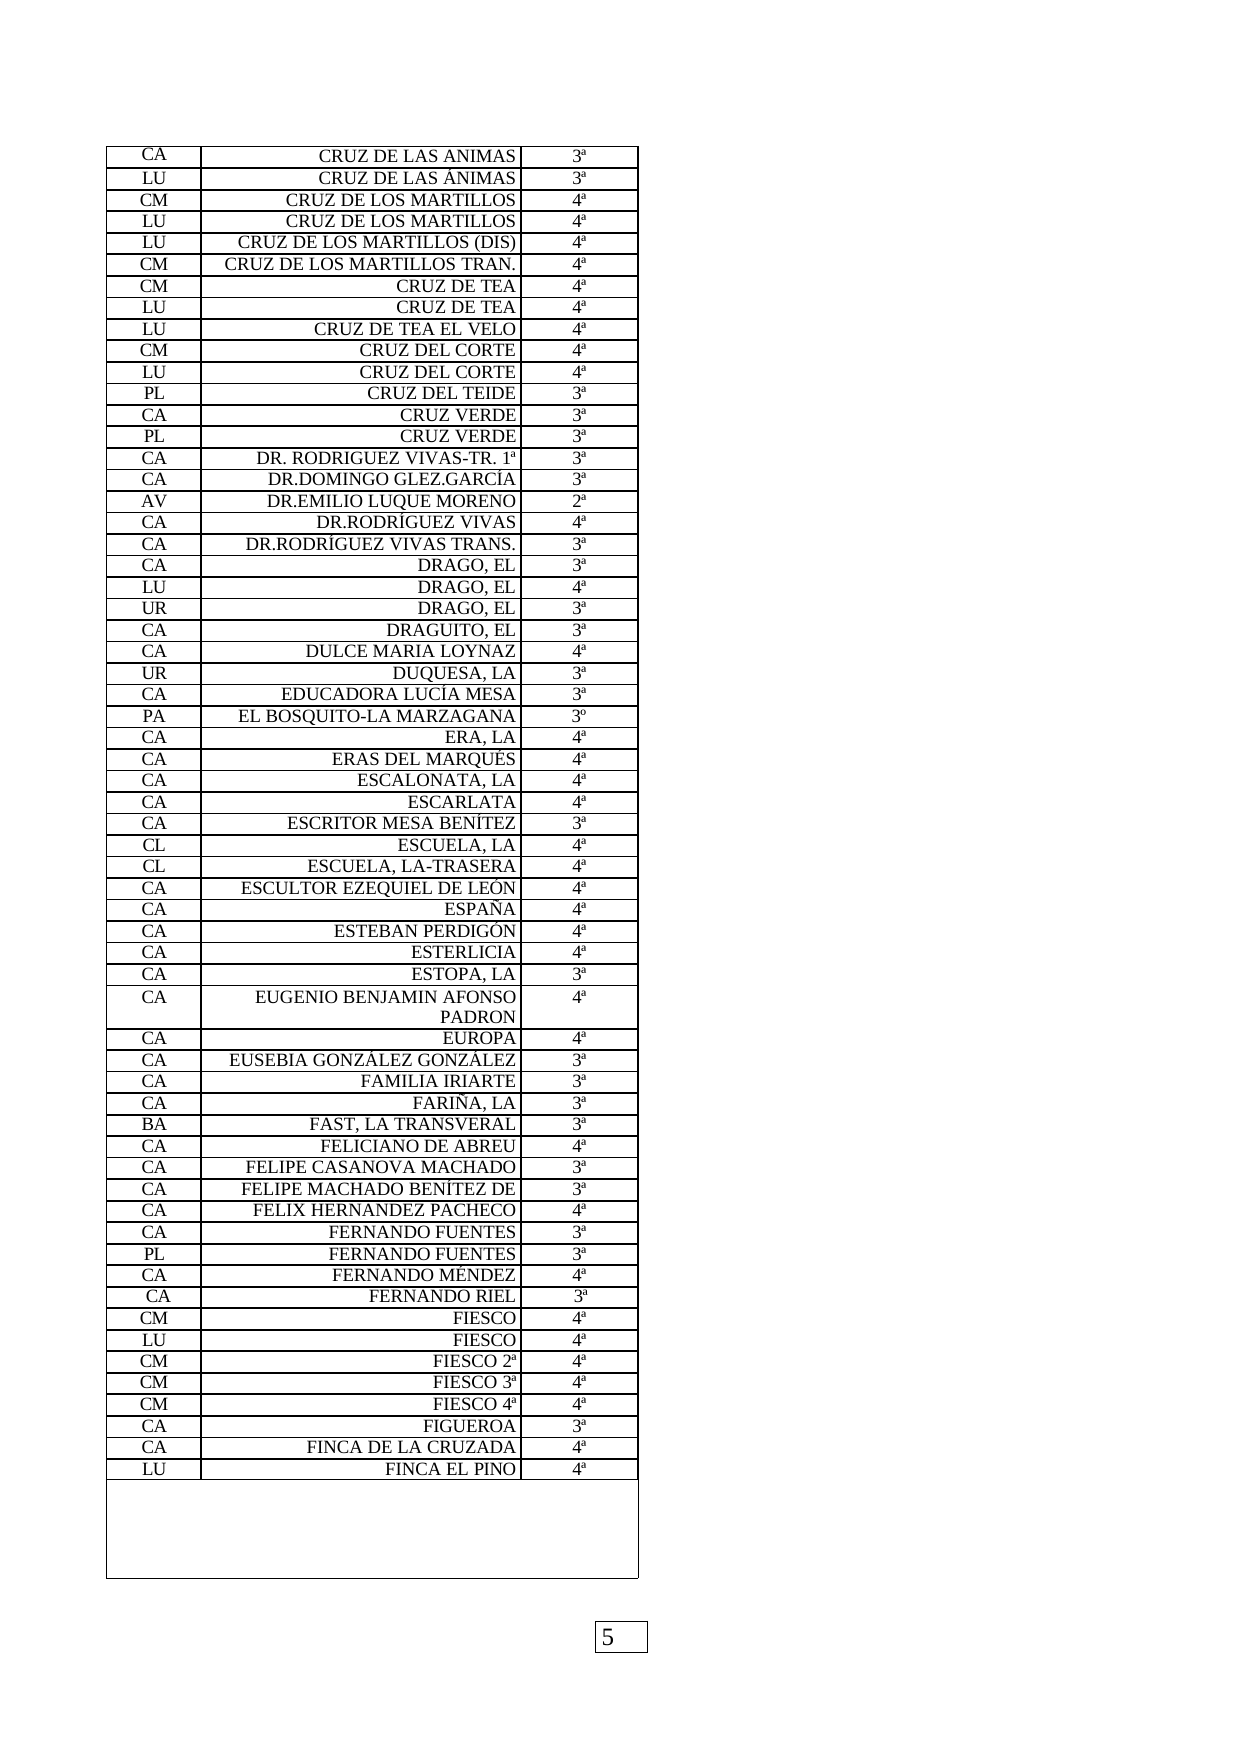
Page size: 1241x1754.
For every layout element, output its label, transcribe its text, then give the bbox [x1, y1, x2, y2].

table_cell CA [107, 1180, 200, 1200]
table_cell 3ª [522, 449, 637, 468]
table_cell 4ª [522, 750, 637, 769]
table_cell 4ª [522, 879, 637, 899]
table_cell CA [107, 1030, 200, 1049]
table_cell FIGUEROA [202, 1417, 520, 1436]
table_cell CM [107, 1374, 200, 1393]
table_cell FERNANDO FUENTES [202, 1223, 520, 1243]
table_cell EUROPA [202, 1030, 520, 1049]
table_cell CA [107, 1137, 200, 1157]
table_cell DR. RODRIGUEZ VIVAS-TR. 1ª [202, 449, 520, 468]
table_cell CA [107, 1158, 200, 1178]
table_cell 3ª [522, 1180, 637, 1200]
table_cell LU [107, 363, 200, 382]
table_cell PL [107, 427, 200, 447]
table_header CRUZ DE LAS ANIMAS [202, 147, 520, 167]
table_cell 4ª [522, 341, 637, 361]
table_cell CA [107, 1438, 200, 1458]
table_cell EUGENIO BENJAMIN AFONSO PADRON [202, 986, 520, 1028]
table_cell 3ª [522, 814, 637, 834]
table_cell CRUZ DE LOS MARTILLOS (DIS) [202, 234, 520, 253]
table_cell ESPAÑA [202, 900, 520, 920]
table_cell CA [107, 900, 200, 920]
table_cell BA [107, 1116, 200, 1135]
table_cell 3ª [522, 1288, 637, 1307]
table_cell 4ª [522, 836, 637, 856]
table_cell ESCALONATA, LA [202, 771, 520, 791]
table_cell CM [107, 277, 200, 296]
table_cell FELIX HERNANDEZ PACHECO [202, 1202, 520, 1221]
table_cell CA [107, 1094, 200, 1114]
table_cell 4ª [522, 363, 637, 382]
table_cell CA [107, 1202, 200, 1221]
table_cell FINCA DE LA CRUZADA [202, 1438, 520, 1458]
table_cell DRAGO, EL [202, 556, 520, 576]
table_cell CA [107, 922, 200, 942]
table_cell FIESCO 3ª [202, 1374, 520, 1393]
table_cell 4ª [522, 857, 637, 877]
table_cell CA [107, 750, 200, 769]
table_cell ESTERLICIA [202, 943, 520, 963]
table_cell CM [107, 1352, 200, 1372]
table_cell CA [107, 728, 200, 748]
table_cell 4ª [522, 1030, 637, 1049]
table_cell FIESCO 2ª [202, 1352, 520, 1372]
table_cell LU [107, 1331, 200, 1350]
table_cell 4ª [522, 986, 637, 1028]
table_header CA [107, 147, 200, 167]
table_cell 4ª [522, 1352, 637, 1372]
table_cell CA [107, 470, 200, 490]
table_cell 4ª [522, 1374, 637, 1393]
table_cell ESCUELA, LA [202, 836, 520, 856]
table_cell CA [107, 1223, 200, 1243]
table_cell 4ª [522, 234, 637, 253]
table_cell DRAGO, EL [202, 578, 520, 597]
table_cell ESCRITOR MESA BENÍTEZ [202, 814, 520, 834]
table_cell FIESCO [202, 1331, 520, 1350]
table_cell PL [107, 1245, 200, 1264]
table_cell 3ª [522, 470, 637, 490]
table_cell EDUCADORA LUCÍA MESA [202, 685, 520, 705]
table_cell DR.DOMINGO GLEZ.GARCÍA [202, 470, 520, 490]
table_cell CRUZ DE LOS MARTILLOS [202, 191, 520, 210]
table_cell 3ª [522, 621, 637, 641]
table_cell DR.RODRÍGUEZ VIVAS TRANS. [202, 535, 520, 554]
table_cell AV [107, 492, 200, 511]
table_cell FELICIANO DE ABREU [202, 1137, 520, 1157]
table_cell 4ª [522, 298, 637, 318]
table_cell CRUZ DE LOS MARTILLOS TRAN. [202, 255, 520, 275]
table_cell DULCE MARIA LOYNAZ [202, 642, 520, 662]
table_cell CM [107, 255, 200, 275]
table_cell LU [107, 212, 200, 232]
table_cell 3ª [522, 1051, 637, 1071]
table_cell 3ª [522, 1116, 637, 1135]
table_cell 3ª [522, 1223, 637, 1243]
table_cell FERNANDO FUENTES [202, 1245, 520, 1264]
table_cell 4ª [522, 1395, 637, 1415]
table_cell PL [107, 384, 200, 404]
table_cell 3ª [522, 1158, 637, 1178]
table_cell FAST, LA TRANSVERAL [202, 1116, 520, 1135]
table_cell FELIPE MACHADO BENÍTEZ DE [202, 1180, 520, 1200]
table_cell 3º [522, 707, 637, 727]
table_cell FIESCO 4ª [202, 1395, 520, 1415]
table_cell CA [107, 771, 200, 791]
table_cell ESCARLATA [202, 793, 520, 813]
table_cell CA [107, 556, 200, 576]
table_cell CRUZ DE TEA [202, 298, 520, 318]
table_cell CA [107, 406, 200, 425]
table_cell 3ª [522, 599, 637, 619]
table_cell DR.RODRÍGUEZ VIVAS [202, 513, 520, 533]
table_cell CRUZ DEL CORTE [202, 363, 520, 382]
table_cell LU [107, 298, 200, 318]
table_cell 2ª [522, 492, 637, 511]
table_cell FERNANDO MÉNDEZ [202, 1266, 520, 1286]
table_header 3ª [522, 147, 637, 167]
table_cell CA [107, 814, 200, 834]
table_cell 3ª [522, 1072, 637, 1092]
table_cell EL BOSQUITO-LA MARZAGANA [202, 707, 520, 727]
table_cell UR [107, 599, 200, 619]
table_cell 4ª [522, 320, 637, 339]
table_cell CL [107, 836, 200, 856]
table_cell FINCA EL PINO [202, 1460, 520, 1479]
table_cell CA [107, 685, 200, 705]
table_cell CRUZ DEL TEIDE [202, 384, 520, 404]
table_cell UR [107, 664, 200, 683]
table_cell LU [107, 169, 200, 189]
table_cell 3ª [522, 965, 637, 985]
table_cell CA [107, 621, 200, 641]
table_cell CM [107, 341, 200, 361]
table_cell LU [107, 234, 200, 253]
table_cell CA [107, 1288, 200, 1307]
table_cell CRUZ VERDE [202, 427, 520, 447]
table_cell CA [107, 1051, 200, 1071]
table_cell CL [107, 857, 200, 877]
table_cell LU [107, 1460, 200, 1479]
table_cell PA [107, 707, 200, 727]
table_cell EUSEBIA GONZÁLEZ GONZÁLEZ [202, 1051, 520, 1071]
table_cell CA [107, 1266, 200, 1286]
table_cell 4ª [522, 277, 637, 296]
table_cell CM [107, 191, 200, 210]
table_cell CA [107, 1072, 200, 1092]
table_cell FARIÑA, LA [202, 1094, 520, 1114]
table_cell CA [107, 943, 200, 963]
table_cell 4ª [522, 943, 637, 963]
table_cell ESTEBAN PERDIGÓN [202, 922, 520, 942]
table_cell 3ª [522, 384, 637, 404]
table_cell 4ª [522, 642, 637, 662]
table_cell CA [107, 965, 200, 985]
table_cell ESCUELA, LA-TRASERA [202, 857, 520, 877]
table_cell 4ª [522, 212, 637, 232]
table_cell 4ª [522, 578, 637, 597]
table_cell 4ª [522, 1331, 637, 1350]
table_cell CM [107, 1309, 200, 1329]
table_cell CRUZ VERDE [202, 406, 520, 425]
table_cell 3ª [522, 169, 637, 189]
table_cell 3ª [522, 685, 637, 705]
table_cell DR.EMILIO LUQUE MORENO [202, 492, 520, 511]
table_cell FELIPE CASANOVA MACHADO [202, 1158, 520, 1178]
table_cell 4ª [522, 1309, 637, 1329]
table_cell 3ª [522, 406, 637, 425]
table_cell CRUZ DEL CORTE [202, 341, 520, 361]
table_cell CA [107, 1417, 200, 1436]
table_cell 4ª [522, 922, 637, 942]
table_cell CA [107, 449, 200, 468]
table_cell CM [107, 1395, 200, 1415]
table_cell 4ª [522, 1438, 637, 1458]
table_cell DRAGUITO, EL [202, 621, 520, 641]
table_cell 3ª [522, 535, 637, 554]
table_cell CA [107, 986, 200, 1028]
table_cell CRUZ DE LAS ÁNIMAS [202, 169, 520, 189]
table_cell ESTOPA, LA [202, 965, 520, 985]
table_cell 3ª [522, 1094, 637, 1114]
table_cell 4ª [522, 771, 637, 791]
table_cell 4ª [522, 728, 637, 748]
table_cell CA [107, 793, 200, 813]
table_cell 4ª [522, 255, 637, 275]
table_cell CA [107, 879, 200, 899]
table_cell 4ª [522, 1137, 637, 1157]
table_cell 4ª [522, 191, 637, 210]
table_cell 3ª [522, 1245, 637, 1264]
table_cell FAMILIA IRIARTE [202, 1072, 520, 1092]
table_cell 3ª [522, 1417, 637, 1436]
table_cell 4ª [522, 793, 637, 813]
table_cell 3ª [522, 427, 637, 447]
table_cell CRUZ DE TEA EL VELO [202, 320, 520, 339]
table_cell 4ª [522, 1460, 637, 1479]
table_cell DRAGO, EL [202, 599, 520, 619]
table_cell ESCULTOR EZEQUIEL DE LEÓN [202, 879, 520, 899]
table_cell ERA, LA [202, 728, 520, 748]
table_cell CRUZ DE TEA [202, 277, 520, 296]
table_cell CA [107, 642, 200, 662]
table_cell LU [107, 578, 200, 597]
table_cell CRUZ DE LOS MARTILLOS [202, 212, 520, 232]
table_cell DUQUESA, LA [202, 664, 520, 683]
table_cell FIESCO [202, 1309, 520, 1329]
table_cell FERNANDO RIEL [202, 1288, 520, 1307]
table_cell LU [107, 320, 200, 339]
table_cell 4ª [522, 1266, 637, 1286]
table_cell 4ª [522, 513, 637, 533]
table_cell 3ª [522, 556, 637, 576]
table_cell 4ª [522, 900, 637, 920]
table_cell 3ª [522, 664, 637, 683]
table_cell 4ª [522, 1202, 637, 1221]
table_cell CA [107, 535, 200, 554]
table_cell CA [107, 513, 200, 533]
table_cell ERAS DEL MARQUÉS [202, 750, 520, 769]
